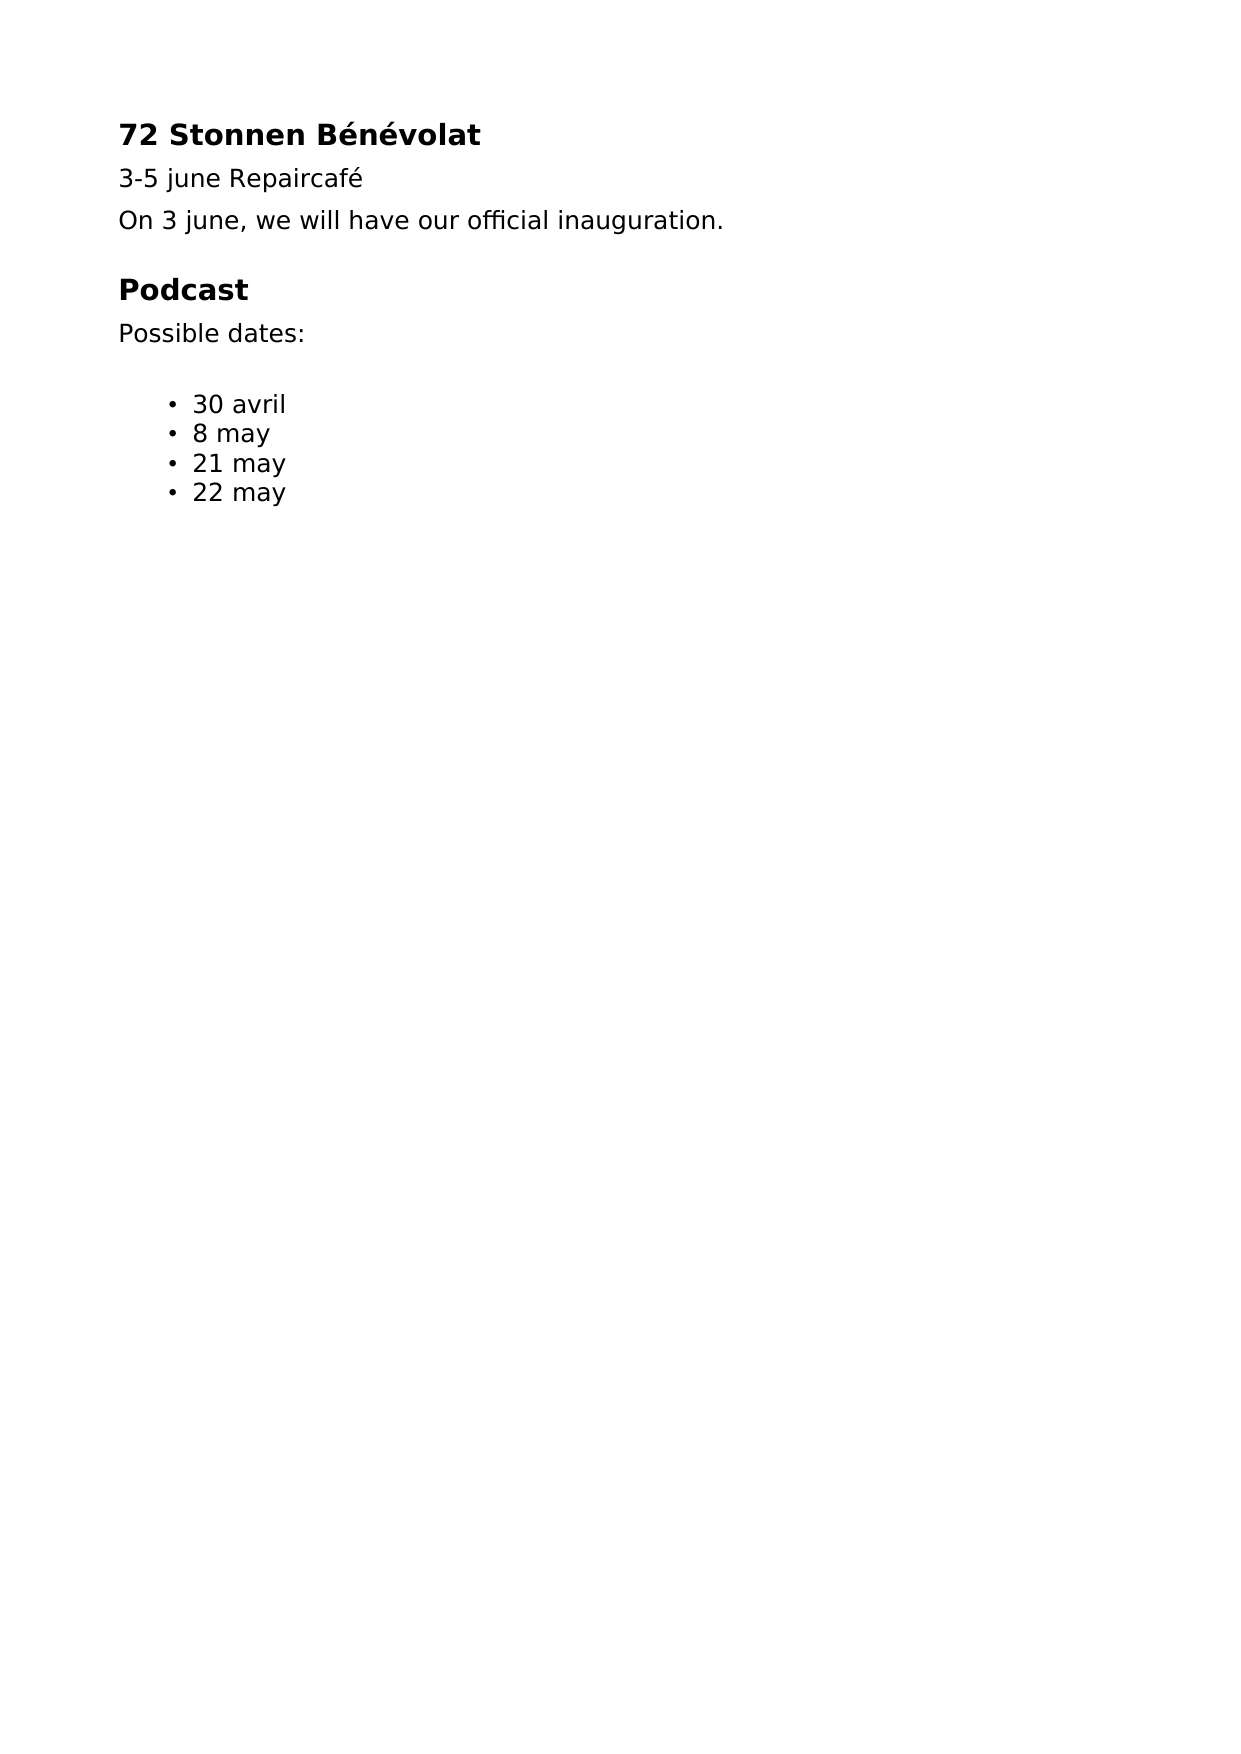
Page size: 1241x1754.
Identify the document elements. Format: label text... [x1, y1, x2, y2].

text 3-5 june Repaircafé [118, 164, 1122, 194]
subtitle 72 Stonnen Bénévolat [118, 118, 1122, 152]
text Possible dates: [118, 319, 1122, 348]
list 8 may [177, 420, 1122, 449]
subtitle Podcast [118, 273, 1122, 307]
list 30 avril [177, 391, 1122, 420]
list 22 may [177, 478, 1122, 507]
list 21 may [177, 449, 1122, 478]
text On 3 june, we will have our official inauguration. [118, 206, 1122, 235]
